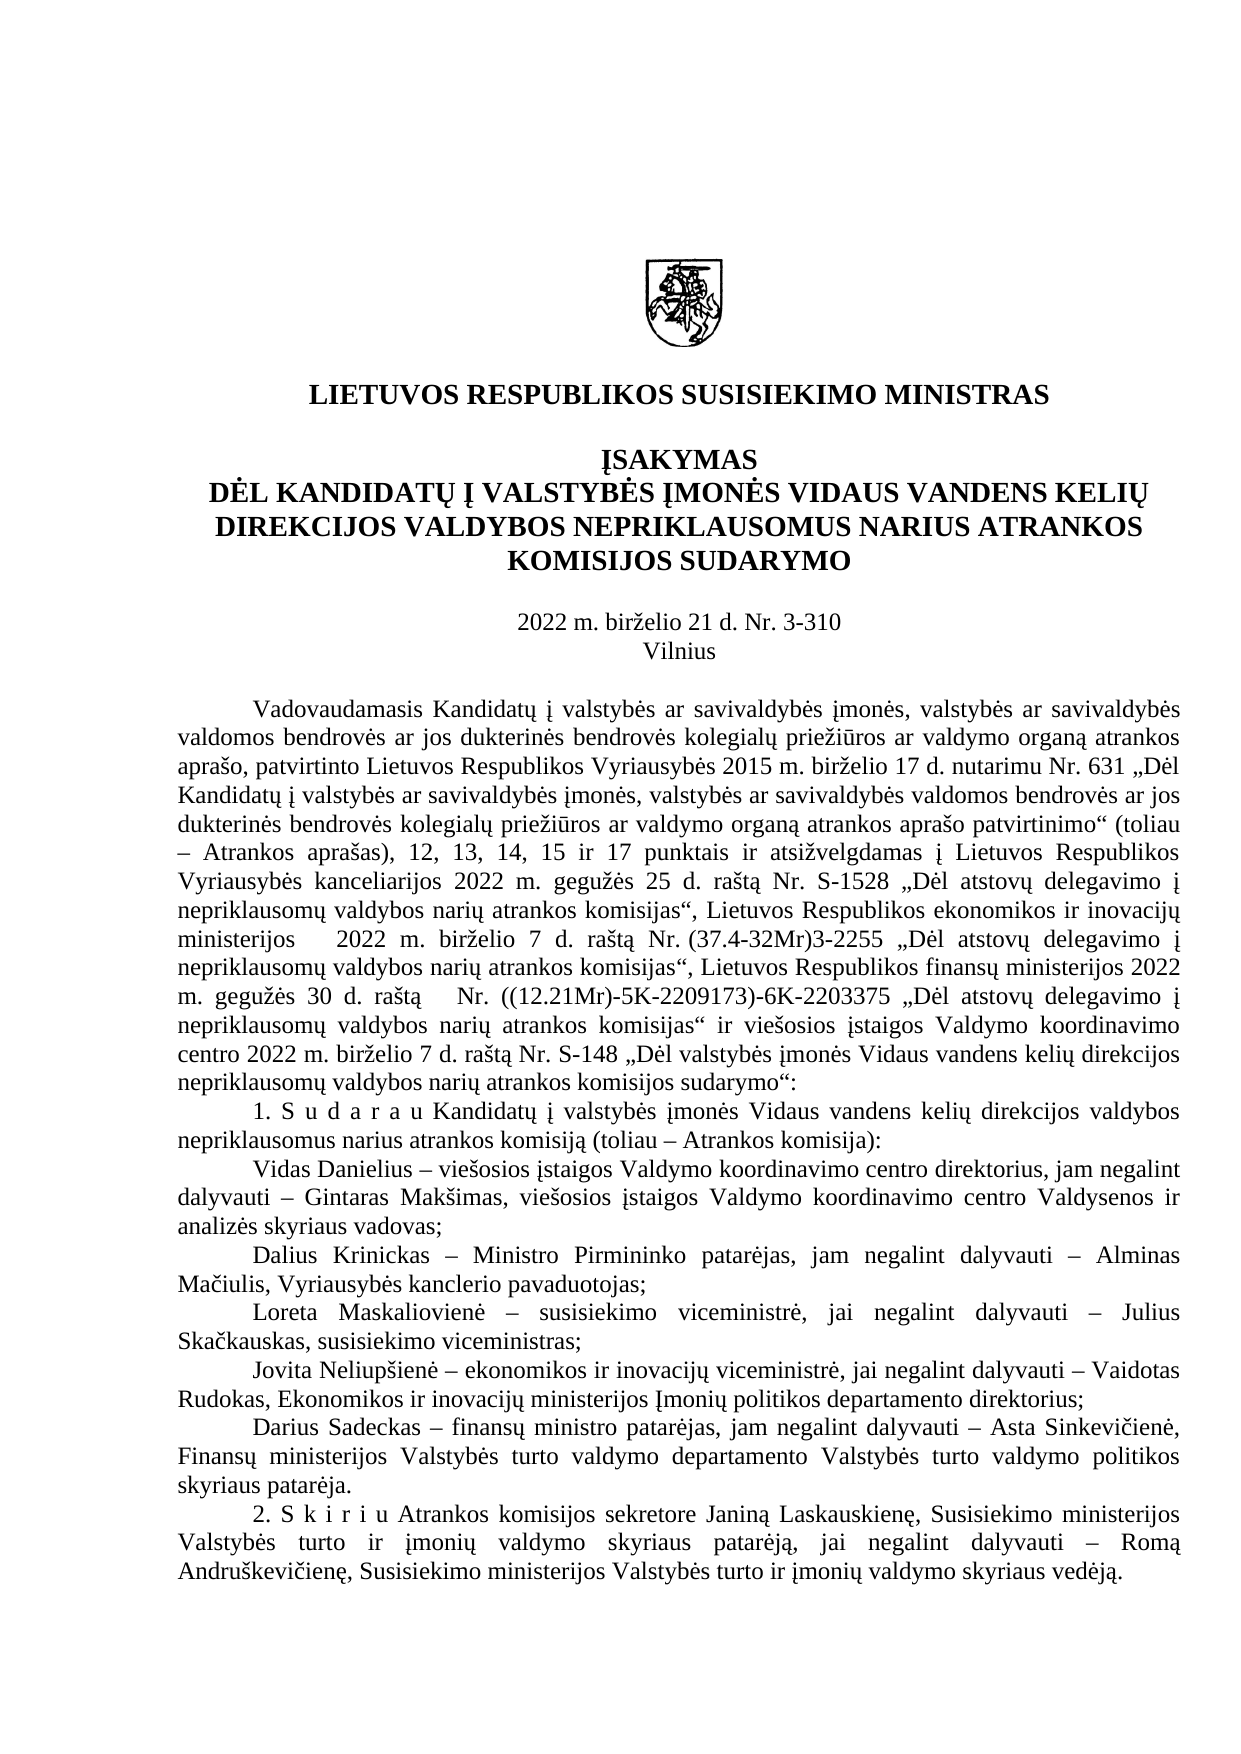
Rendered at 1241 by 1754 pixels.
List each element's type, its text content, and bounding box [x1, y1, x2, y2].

text Jovita Neliupšienė – ekonomikos ir inovacijų viceministrė, jai negalint dalyvauti – Vaidotas Rudokas, Ekonomikos ir inovacijų ministerijos Įmonių politikos departamento direktorius; [177, 1355, 1181, 1412]
text Vidas Danielius – viešosios įstaigos Valdymo koordinavimo centro direktorius, jam negalint dalyvauti – Gintaras Makšimas, viešosios įstaigos Valdymo koordinavimo centro Valdysenos ir analizės skyriaus vadovas; [177, 1154, 1181, 1240]
text 2. S k i r i u Atrankos komisijos sekretore Janiną Laskauskienę, Susisiekimo ministerijos Valstybės turto ir įmonių valdymo skyriaus patarėją, jai negalint dalyvauti – Romą Andruškevičienę, Susisiekimo ministerijos Valstybės turto ir įmonių valdymo skyriaus vedėją. [177, 1499, 1181, 1585]
text 1. S u d a r a u Kandidatų į valstybės įmonės Vidaus vandens kelių direkcijos valdybos nepriklausomus narius atrankos komisiją (toliau – Atrankos komisija): [177, 1096, 1181, 1154]
text DĖL KANDIDATŲ Į VALSTYBĖS ĮMONĖS VIDAUS VANDENS KELIŲ DIREKCIJOS VALDYBOS NEPRIKLAUSOMUS NARIUS ATRANKOS KOMISIJOS SUDARYMO [177, 476, 1181, 576]
text Loreta Maskaliovienė – susisiekimo viceministrė, jai negalint dalyvauti – Julius Skačkauskas, susisiekimo viceministras; [177, 1297, 1181, 1355]
text 2022 m. birželio 21 d. Nr. 3-310 [177, 607, 1181, 636]
text Vadovaudamasis Kandidatų į valstybės ar savivaldybės įmonės, valstybės ar savivaldybės valdomos bendrovės ar jos dukterinės bendrovės kolegialų priežiūros ar valdymo organą atrankos aprašo, patvirtinto Lietuvos Respublikos Vyriausybės 2015 m. birželio 17 d. nutarimu Nr. 631 „Dėl Kandidatų į valstybės ar savivaldybės įmonės, valstybės ar savivaldybės valdomos bendrovės ar jos dukterinės bendrovės kolegialų priežiūros ar valdymo organą atrankos aprašo patvirtinimo“ (toliau – Atrankos aprašas), 12, 13, 14, 15 ir 17 punktais ir atsižvelgdamas į Lietuvos Respublikos Vyriausybės kanceliarijos 2022 m. gegužės 25 d. raštą Nr. S-1528 „Dėl atstovų delegavimo į nepriklausomų valdybos narių atrankos komisijas“, Lietuvos Respublikos ekonomikos ir inovacijų ministerijos 2022 m. birželio 7 d. raštą Nr. (37.4-32Mr)3-2255 „Dėl atstovų delegavimo į nepriklausomų valdybos narių atrankos komisijas“, Lietuvos Respublikos finansų ministerijos 2022 m. gegužės 30 d. raštą Nr. ((12.21Mr)-5K-2209173)-6K-2203375 „Dėl atstovų delegavimo į nepriklausomų valdybos narių atrankos komisijas“ ir viešosios įstaigos Valdymo koordinavimo centro 2022 m. birželio 7 d. raštą Nr. S-148 „Dėl valstybės įmonės Vidaus vandens kelių direkcijos nepriklausomų valdybos narių atrankos komisijos sudarymo“: [177, 694, 1181, 1096]
text Darius Sadeckas – finansų ministro patarėjas, jam negalint dalyvauti – Asta Sinkevičienė, Finansų ministerijos Valstybės turto valdymo departamento Valstybės turto valdymo politikos skyriaus patarėja. [177, 1412, 1181, 1499]
text LIETUVOS RESPUBLIKOS SUSISIEKIMO MINISTRAS [177, 377, 1181, 411]
text Dalius Krinickas – Ministro Pirmininko patarėjas, jam negalint dalyvauti – Alminas Mačiulis, Vyriausybės kanclerio pavaduotojas; [177, 1240, 1181, 1297]
text Vilnius [177, 636, 1181, 665]
text ĮSAKYMAS [177, 442, 1181, 476]
